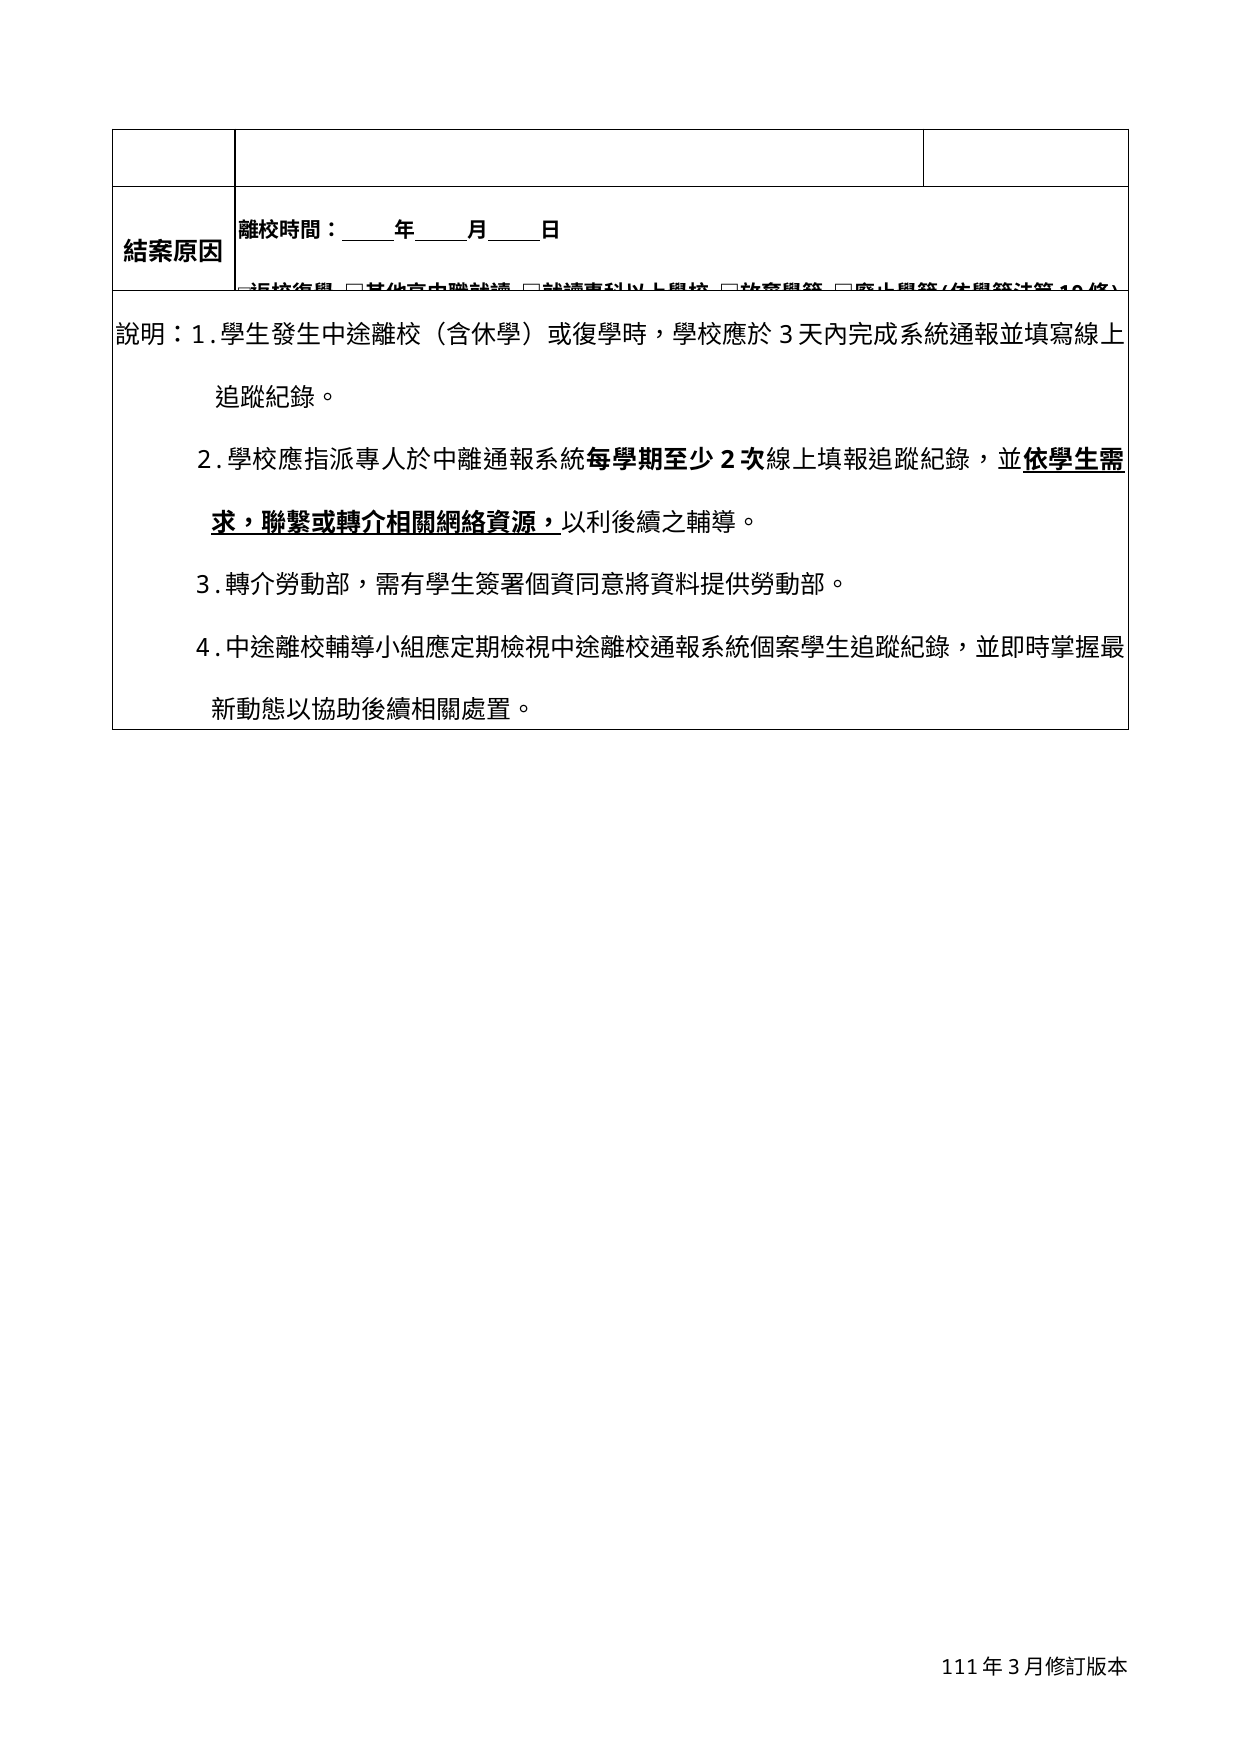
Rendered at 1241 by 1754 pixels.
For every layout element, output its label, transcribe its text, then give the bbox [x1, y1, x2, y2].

table_cell 離校時間： 年 月 日 □返校復學 □其他高中職就讀 □就讀專科以上學校 □放棄學籍 □廢止學籍(依學籍法第19條) □死亡 □出國留學/移民 □法院裁定收容 [236, 187, 1128, 290]
table_cell [113, 130, 234, 186]
table_cell [236, 130, 923, 186]
table_cell [924, 130, 1128, 186]
table_cell 結案原因 [113, 187, 234, 290]
table_cell 說明：1.學生發生中途離校（含休學）或復學時，學校應於3天內完成系統通報並填寫線上追蹤紀錄。 2.學校應指派專人於中離通報系統每學期至少2次線上填報追蹤紀錄，並依學生需求，聯繫或轉介相關網絡資源，以利後續之輔導。 3.轉介勞動部，需有學生簽署個資同意將資料提供勞動部。 4.中途離校輔導小組應定期檢視中途離校通報系統個案學生追蹤紀錄，並即時掌握最新動態以協助後續相關處置。 [113, 291, 1128, 729]
